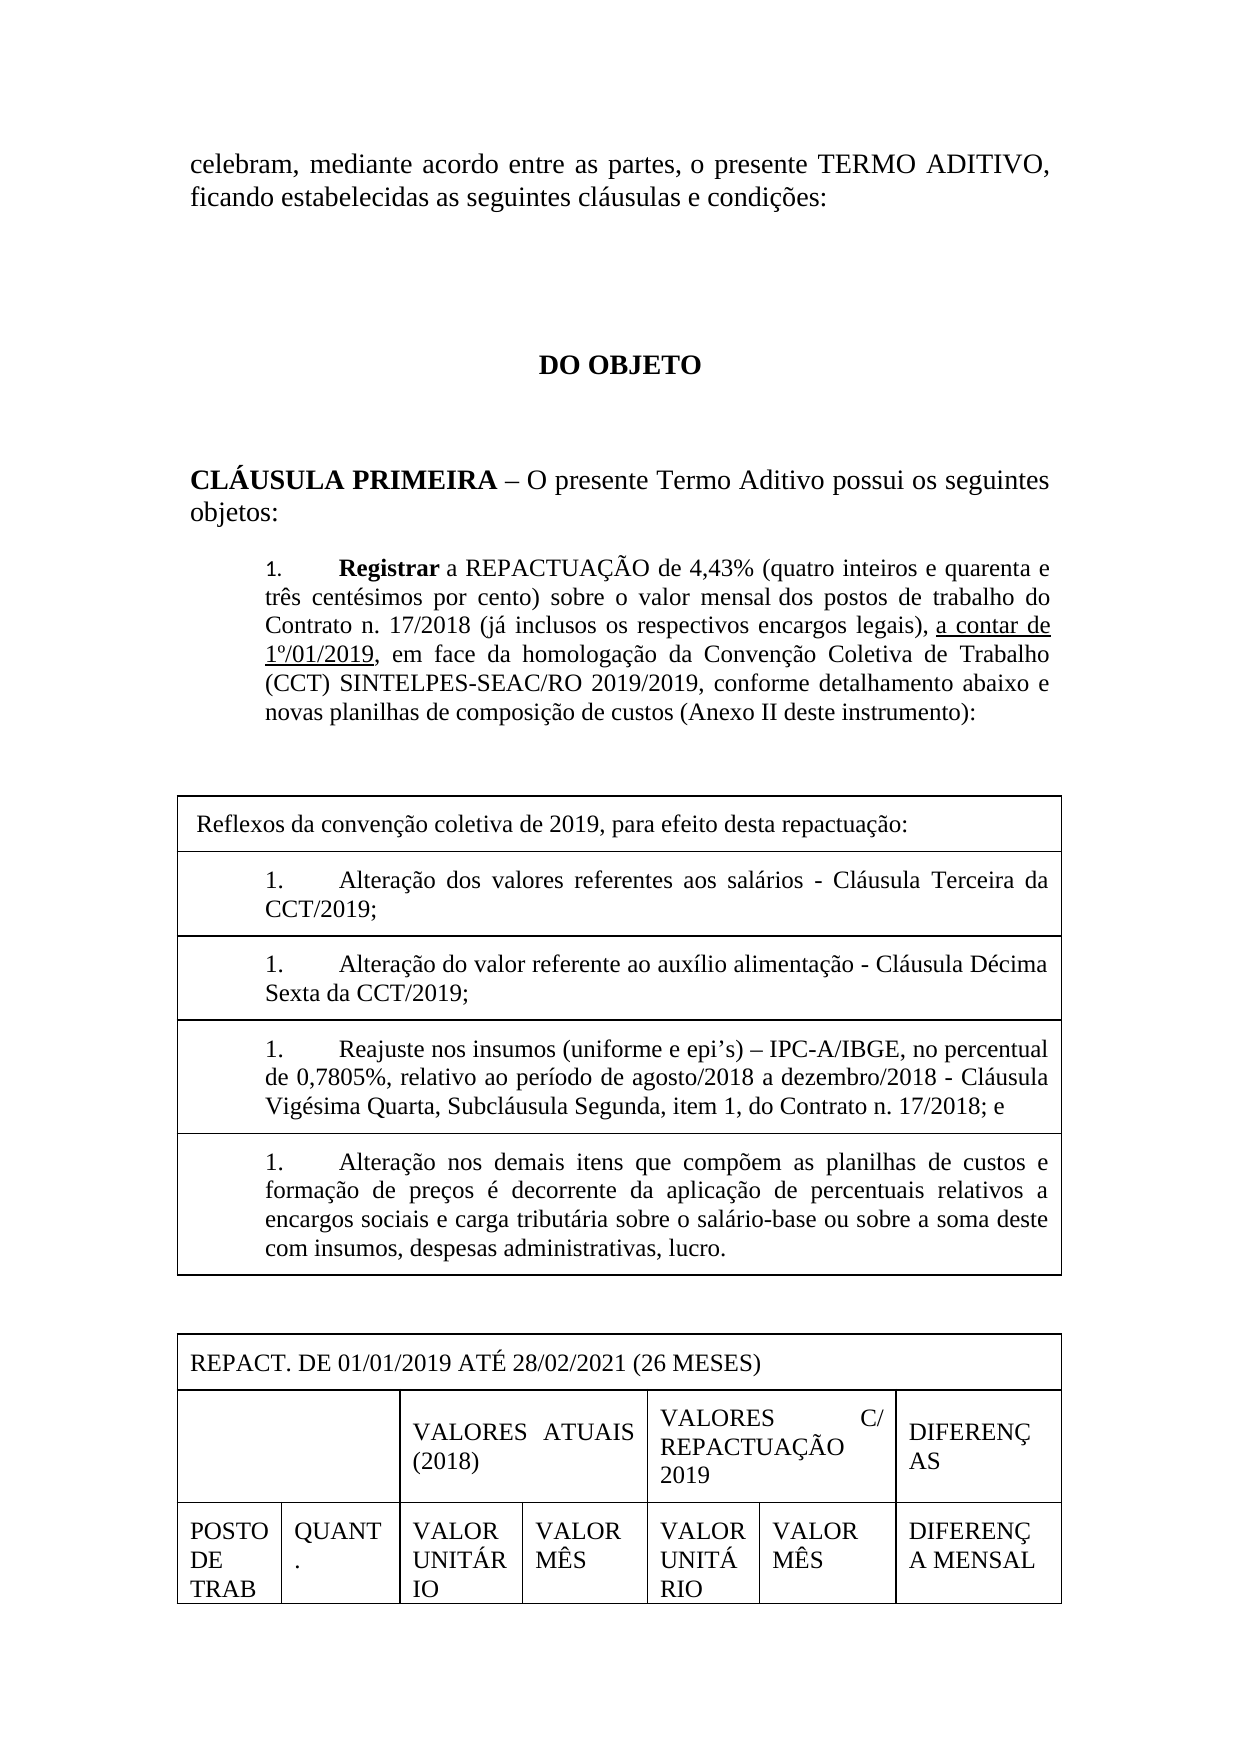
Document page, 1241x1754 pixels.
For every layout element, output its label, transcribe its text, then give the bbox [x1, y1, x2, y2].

table_cell DIFERENÇAS [897, 1391, 1061, 1502]
table_cell Alteração dos valores referentes aos salários - Cláusula Terceira da CCT/2019; [178, 852, 1061, 935]
table_cell [178, 1391, 399, 1502]
table_cell VALORES ATUAIS (2018) [401, 1391, 647, 1502]
text CLÁUSULA PRIMEIRA – O presente Termo Aditivo possui os seguintes objetos: [190, 463, 1051, 528]
table_cell Reajuste nos insumos (uniforme e epi’s) – IPC-A/IBGE, no percentual de 0,7805%, relativo ao período de agosto/2018 a dezembro/2018 - Cláusula Vigésima Quarta, Subcláusula Segunda, item 1, do Contrato n. 17/2018; e [178, 1021, 1061, 1132]
table_cell POSTO DE TRAB [178, 1503, 281, 1602]
table_cell VALOR MÊS [523, 1503, 647, 1602]
table_cell QUANT. [282, 1503, 399, 1602]
text celebram, mediante acordo entre as partes, o presente TERMO ADITIVO, ficando estabelecidas as seguintes cláusulas e condições: [190, 148, 1051, 212]
table_cell Alteração nos demais itens que compõem as planilhas de custos e formação de preços é decorrente da aplicação de percentuais relativos a encargos sociais e carga tributária sobre o salário-base ou sobre a soma deste com insumos, despesas administrativas, lucro. [178, 1134, 1061, 1274]
table_cell VALORES C/ REPACTUAÇÃO 2019 [648, 1391, 895, 1502]
list Registrar a REPACTUAÇÃO de 4,43% (quatro inteiros e quarenta e três centésimos por cento) sobre o valor mensal dos postos de trabalho do Contrato n. 17/2018 (já inclusos os respectivos encargos legais), a contar de 1º/01/2019, em face da homologação da Convenção Coletiva de Trabalho (CCT) SINTELPES-SEAC/RO 2019/2019, conforme detalhamento abaixo e novas planilhas de composição de custos (Anexo II deste instrumento): [265, 553, 1051, 725]
text DO OBJETO [190, 348, 1051, 380]
table_cell VALOR MÊS [760, 1503, 895, 1602]
table_cell VALOR UNITÁRIO [648, 1503, 759, 1602]
table_header REPACT. DE 01/01/2019 ATÉ 28/02/2021 (26 MESES) [178, 1335, 1061, 1389]
table_header Reflexos da convenção coletiva de 2019, para efeito desta repactuação: [178, 797, 1061, 851]
table_cell Alteração do valor referente ao auxílio alimentação - Cláusula Décima Sexta da CCT/2019; [178, 937, 1061, 1019]
table_cell VALOR UNITÁRIO [401, 1503, 522, 1602]
table_cell DIFERENÇA MENSAL [897, 1503, 1061, 1602]
